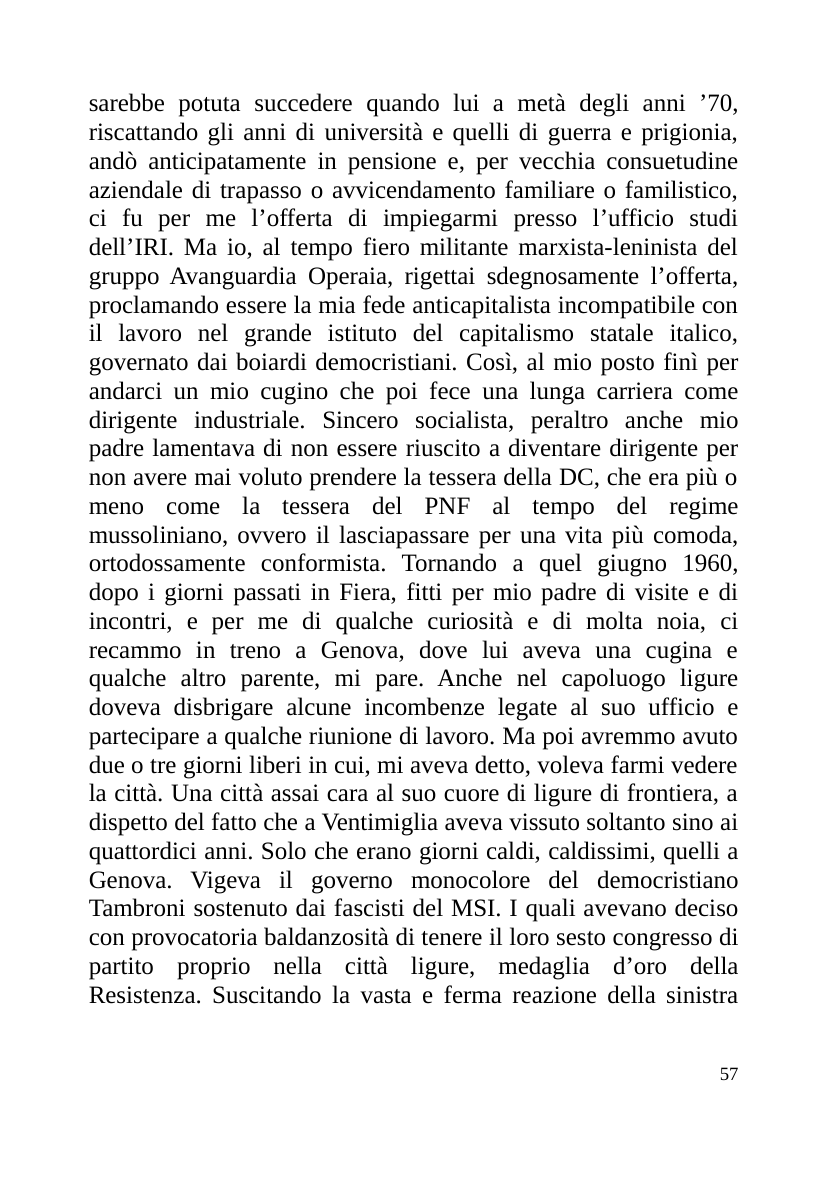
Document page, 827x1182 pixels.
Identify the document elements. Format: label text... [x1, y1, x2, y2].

text sarebbe potuta succedere quando lui a metà degli anni ’70, riscattando gli anni di università e quelli di guerra e prigionia, andò anticipatamente in pensione e, per vecchia consuetudine aziendale di trapasso o avvicendamento familiare o familistico, ci fu per me l’offerta di impiegarmi presso l’ufficio studi dell’IRI. Ma io, al tempo fiero militante marxista-leninista del gruppo Avanguardia Operaia, rigettai sdegnosamente l’offerta, proclamando essere la mia fede anticapitalista incompatibile con il lavoro nel grande istituto del capitalismo statale italico, governato dai boiardi democristiani. Così, al mio posto finì per andarci un mio cugino che poi fece una lunga carriera come dirigente industriale. Sincero socialista, peraltro anche mio padre lamentava di non essere riuscito a diventare dirigente per non avere mai voluto prendere la tessera della DC, che era più o meno come la tessera del PNF al tempo del regime mussoliniano, ovvero il lasciapassare per una vita più comoda, ortodossamente conformista. Tornando a quel giugno 1960, dopo i giorni passati in Fiera, fitti per mio padre di visite e di incontri, e per me di qualche curiosità e di molta noia, ci recammo in treno a Genova, dove lui aveva una cugina e qualche altro parente, mi pare. Anche nel capoluogo ligure doveva disbrigare alcune incombenze legate al suo ufficio e partecipare a qualche riunione di lavoro. Ma poi avremmo avuto due o tre giorni liberi in cui, mi aveva detto, voleva farmi vedere la città. Una città assai cara al suo cuore di ligure di frontiera, a dispetto del fatto che a Ventimiglia aveva vissuto soltanto sino ai quattordici anni. Solo che erano giorni caldi, caldissimi, quelli a Genova. Vigeva il governo monocolore del democristiano Tambroni sostenuto dai fascisti del MSI. I quali avevano deciso con provocatoria baldanzosità di tenere il loro sesto congresso di partito proprio nella città ligure, medaglia d’oro della Resistenza. Suscitando la vasta e ferma reazione della sinistra [88, 88, 739, 1008]
